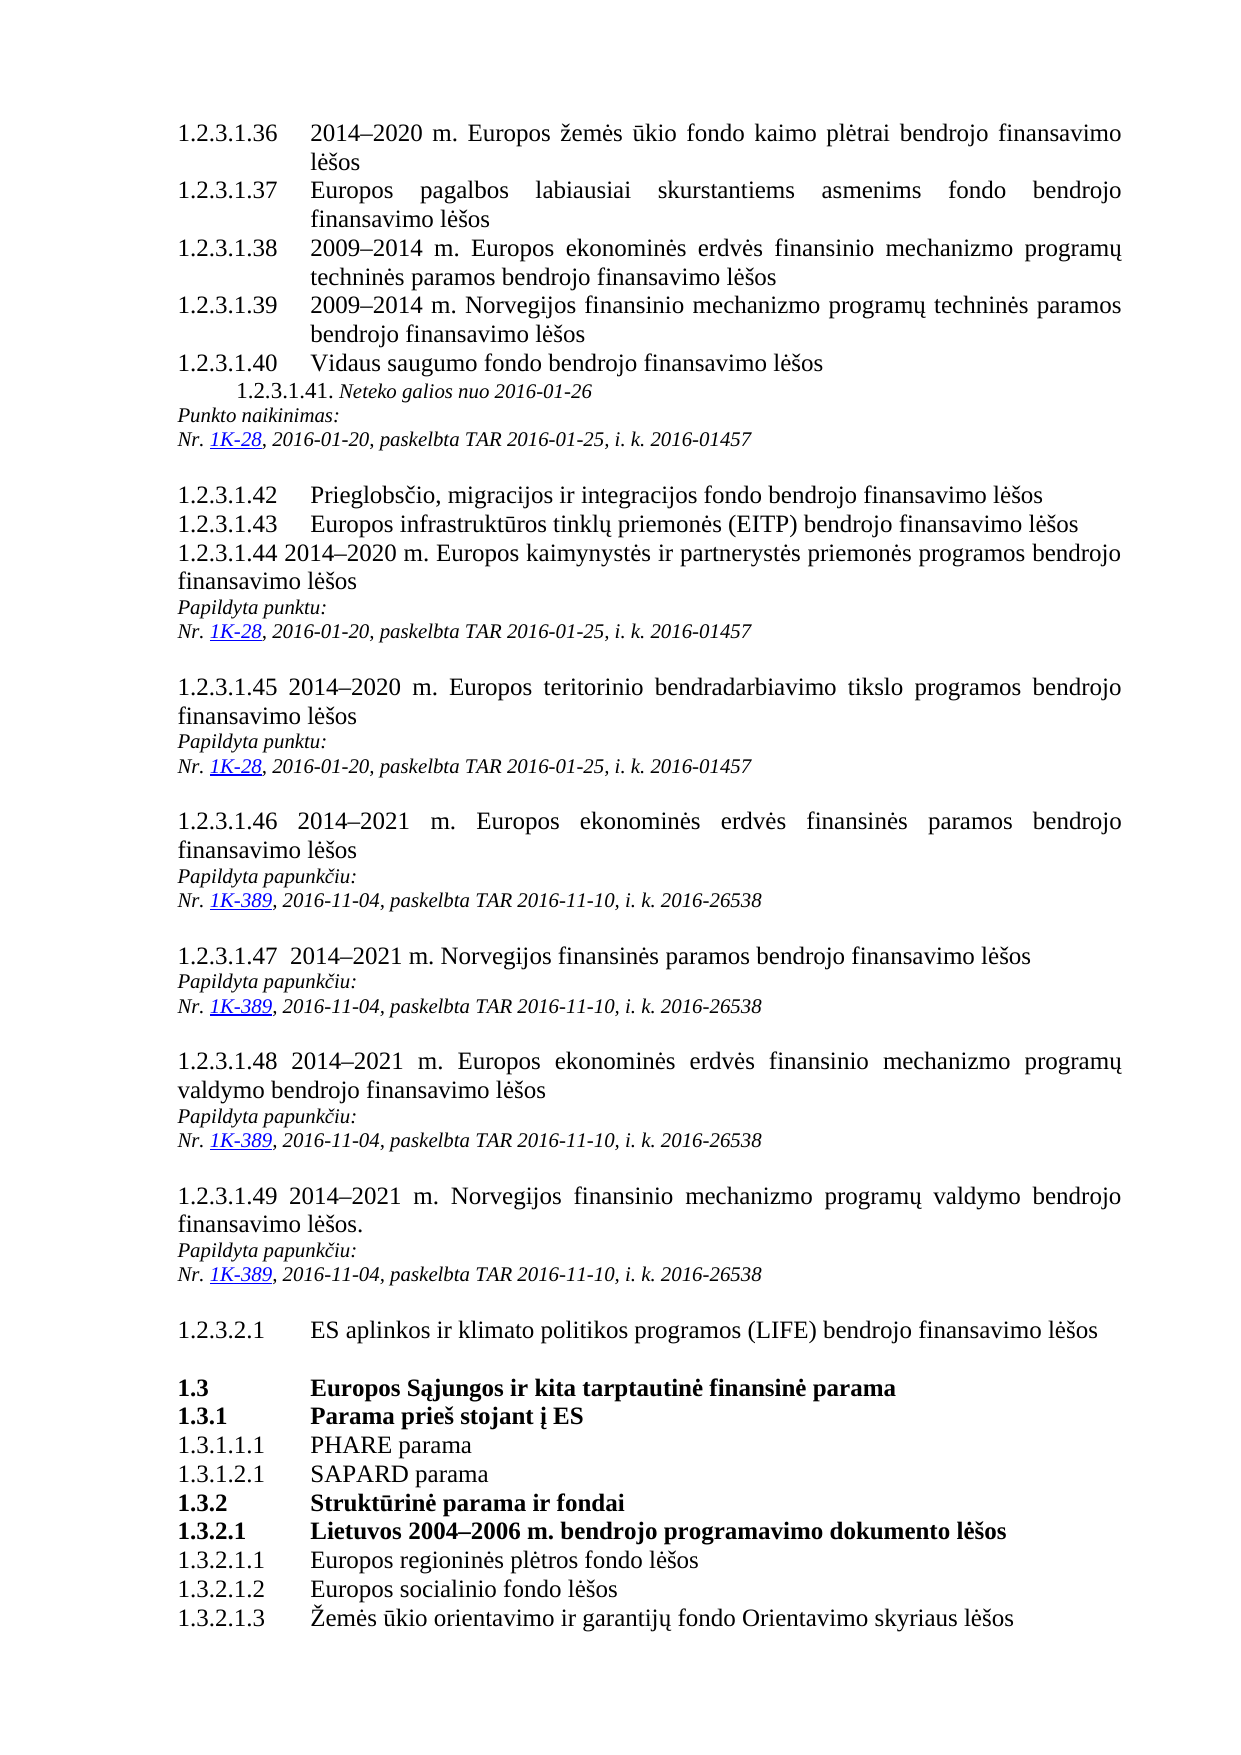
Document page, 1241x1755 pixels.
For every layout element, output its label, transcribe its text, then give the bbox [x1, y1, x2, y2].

text Papildyta papunkčiu: [177, 969, 1122, 993]
text 1.2.3.1.49 2014–2021 m. Norvegijos finansinio mechanizmo programų valdymo bendrojo finansavimo lėšos. [177, 1181, 1122, 1238]
text 1.3.2.1.2 Europos socialinio fondo lėšos [177, 1574, 1122, 1603]
text Papildyta papunkčiu: [177, 1238, 1122, 1262]
text Nr. 1K-28, 2016-01-20, paskelbta TAR 2016-01-25, i. k. 2016-01457 [177, 619, 1122, 643]
text Papildyta papunkčiu: [177, 864, 1122, 888]
text 1.3.1.1.1 PHARE parama [177, 1430, 1122, 1459]
text 1.2.3.1.38 2009–2014 m. Europos ekonominės erdvės finansinio mechanizmo programų techninės paramos bendrojo finansavimo lėšos [177, 233, 1122, 291]
text 1.3.1.2.1 SAPARD parama [177, 1459, 1122, 1488]
text 1.2.3.1.37 Europos pagalbos labiausiai skurstantiems asmenims fondo bendrojo finansavimo lėšos [177, 176, 1122, 233]
text 1.3.2 Struktūrinė parama ir fondai [177, 1488, 1122, 1516]
text 1.2.3.1.47 2014–2021 m. Norvegijos finansinės paramos bendrojo finansavimo lėšos [177, 941, 1122, 969]
text 1.2.3.2.1 ES aplinkos ir klimato politikos programos (LIFE) bendrojo finansavimo lėšos [177, 1315, 1122, 1344]
text Papildyta papunkčiu: [177, 1104, 1122, 1128]
text 1.2.3.1.44 2014–2020 m. Europos kaimynystės ir partnerystės priemonės programos bendrojo finansavimo lėšos [177, 538, 1122, 595]
text 1.2.3.1.42 Prieglobsčio, migracijos ir integracijos fondo bendrojo finansavimo lėšos [177, 480, 1122, 509]
text Punkto naikinimas: [177, 403, 1122, 427]
text 1.3 Europos Sąjungos ir kita tarptautinė finansinė parama [177, 1373, 1122, 1401]
text Nr. 1K-389, 2016-11-04, paskelbta TAR 2016-11-10, i. k. 2016-26538 [177, 993, 1122, 1018]
text Nr. 1K-28, 2016-01-20, paskelbta TAR 2016-01-25, i. k. 2016-01457 [177, 753, 1122, 778]
text Nr. 1K-28, 2016-01-20, paskelbta TAR 2016-01-25, i. k. 2016-01457 [177, 427, 1122, 451]
text Papildyta punktu: [177, 595, 1122, 619]
text 1.2.3.1.45 2014–2020 m. Europos teritorinio bendradarbiavimo tikslo programos bendrojo finansavimo lėšos [177, 672, 1122, 729]
text 1.2.3.1.48 2014–2021 m. Europos ekonominės erdvės finansinio mechanizmo programų valdymo bendrojo finansavimo lėšos [177, 1046, 1122, 1104]
text Nr. 1K-389, 2016-11-04, paskelbta TAR 2016-11-10, i. k. 2016-26538 [177, 888, 1122, 912]
text 1.2.3.1.36 2014–2020 m. Europos žemės ūkio fondo kaimo plėtrai bendrojo finansavimo lėšos [177, 118, 1122, 176]
text 1.3.2.1 Lietuvos 2004–2006 m. bendrojo programavimo dokumento lėšos [177, 1516, 1122, 1545]
text 1.3.2.1.1 Europos regioninės plėtros fondo lėšos [177, 1545, 1122, 1574]
text 1.2.3.1.43 Europos infrastruktūros tinklų priemonės (EITP) bendrojo finansavimo lėšos [177, 509, 1122, 538]
text Papildyta punktu: [177, 729, 1122, 753]
text 1.2.3.1.40 Vidaus saugumo fondo bendrojo finansavimo lėšos [177, 348, 1122, 377]
text 1.2.3.1.41. Neteko galios nuo 2016-01-26 [177, 377, 1122, 403]
text 1.3.2.1.3 Žemės ūkio orientavimo ir garantijų fondo Orientavimo skyriaus lėšos [177, 1603, 1122, 1631]
text Nr. 1K-389, 2016-11-04, paskelbta TAR 2016-11-10, i. k. 2016-26538 [177, 1128, 1122, 1152]
text 1.2.3.1.39 2009–2014 m. Norvegijos finansinio mechanizmo programų techninės paramos bendrojo finansavimo lėšos [177, 291, 1122, 348]
text 1.3.1 Parama prieš stojant į ES [177, 1401, 1122, 1430]
text 1.2.3.1.46 2014–2021 m. Europos ekonominės erdvės finansinės paramos bendrojo finansavimo lėšos [177, 806, 1122, 864]
text Nr. 1K-389, 2016-11-04, paskelbta TAR 2016-11-10, i. k. 2016-26538 [177, 1262, 1122, 1286]
